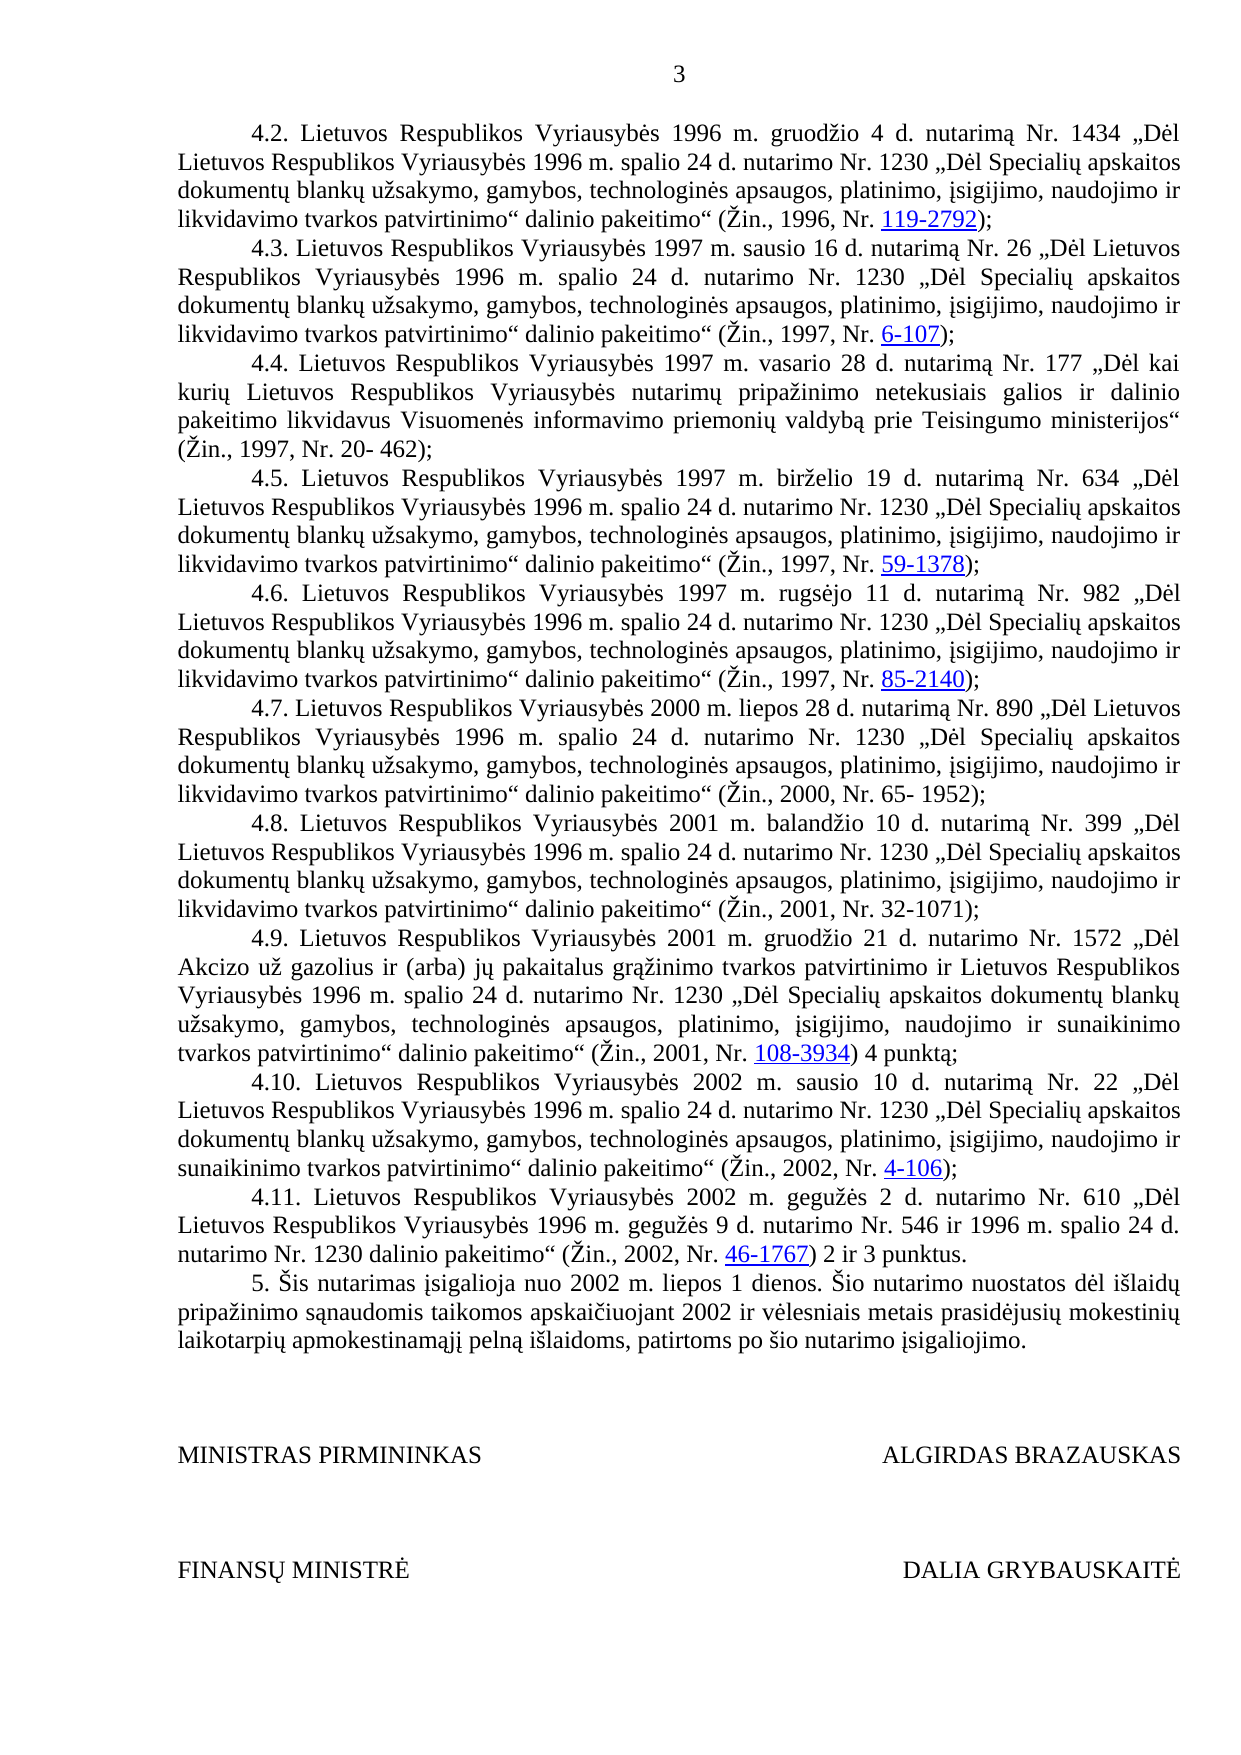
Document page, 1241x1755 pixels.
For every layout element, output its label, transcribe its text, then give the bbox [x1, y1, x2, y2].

text 4.3. Lietuvos Respublikos Vyriausybės 1997 m. sausio 16 d. nutarimą Nr. 26 „Dėl Lietuvos Respublikos Vyriausybės 1996 m. spalio 24 d. nutarimo Nr. 1230 „Dėl Specialių apskaitos dokumentų blankų užsakymo, gamybos, technologinės apsaugos, platinimo, įsigijimo, naudojimo ir likvidavimo tvarkos patvirtinimo“ dalinio pakeitimo“ (Žin., 1997, Nr. 6-107); [177, 233, 1181, 348]
text 4.9. Lietuvos Respublikos Vyriausybės 2001 m. gruodžio 21 d. nutarimo Nr. 1572 „Dėl Akcizo už gazolius ir (arba) jų pakaitalus grąžinimo tvarkos patvirtinimo ir Lietuvos Respublikos Vyriausybės 1996 m. spalio 24 d. nutarimo Nr. 1230 „Dėl Specialių apskaitos dokumentų blankų užsakymo, gamybos, technologinės apsaugos, platinimo, įsigijimo, naudojimo ir sunaikinimo tvarkos patvirtinimo“ dalinio pakeitimo“ (Žin., 2001, Nr. 108-3934) 4 punktą; [177, 923, 1181, 1067]
text MINISTRAS PIRMININKAS ALGIRDAS BRAZAUSKAS [177, 1441, 1181, 1469]
text 4.10. Lietuvos Respublikos Vyriausybės 2002 m. sausio 10 d. nutarimą Nr. 22 „Dėl Lietuvos Respublikos Vyriausybės 1996 m. spalio 24 d. nutarimo Nr. 1230 „Dėl Specialių apskaitos dokumentų blankų užsakymo, gamybos, technologinės apsaugos, platinimo, įsigijimo, naudojimo ir sunaikinimo tvarkos patvirtinimo“ dalinio pakeitimo“ (Žin., 2002, Nr. 4-106); [177, 1067, 1181, 1182]
text 4.5. Lietuvos Respublikos Vyriausybės 1997 m. birželio 19 d. nutarimą Nr. 634 „Dėl Lietuvos Respublikos Vyriausybės 1996 m. spalio 24 d. nutarimo Nr. 1230 „Dėl Specialių apskaitos dokumentų blankų užsakymo, gamybos, technologinės apsaugos, platinimo, įsigijimo, naudojimo ir likvidavimo tvarkos patvirtinimo“ dalinio pakeitimo“ (Žin., 1997, Nr. 59-1378); [177, 463, 1181, 578]
text 4.6. Lietuvos Respublikos Vyriausybės 1997 m. rugsėjo 11 d. nutarimą Nr. 982 „Dėl Lietuvos Respublikos Vyriausybės 1996 m. spalio 24 d. nutarimo Nr. 1230 „Dėl Specialių apskaitos dokumentų blankų užsakymo, gamybos, technologinės apsaugos, platinimo, įsigijimo, naudojimo ir likvidavimo tvarkos patvirtinimo“ dalinio pakeitimo“ (Žin., 1997, Nr. 85-2140); [177, 578, 1181, 693]
text 4.7. Lietuvos Respublikos Vyriausybės 2000 m. liepos 28 d. nutarimą Nr. 890 „Dėl Lietuvos Respublikos Vyriausybės 1996 m. spalio 24 d. nutarimo Nr. 1230 „Dėl Specialių apskaitos dokumentų blankų užsakymo, gamybos, technologinės apsaugos, platinimo, įsigijimo, naudojimo ir likvidavimo tvarkos patvirtinimo“ dalinio pakeitimo“ (Žin., 2000, Nr. 65- 1952); [177, 693, 1181, 808]
text 4.8. Lietuvos Respublikos Vyriausybės 2001 m. balandžio 10 d. nutarimą Nr. 399 „Dėl Lietuvos Respublikos Vyriausybės 1996 m. spalio 24 d. nutarimo Nr. 1230 „Dėl Specialių apskaitos dokumentų blankų užsakymo, gamybos, technologinės apsaugos, platinimo, įsigijimo, naudojimo ir likvidavimo tvarkos patvirtinimo“ dalinio pakeitimo“ (Žin., 2001, Nr. 32-1071); [177, 808, 1181, 923]
text 5. Šis nutarimas įsigalioja nuo 2002 m. liepos 1 dienos. Šio nutarimo nuostatos dėl išlaidų pripažinimo sąnaudomis taikomos apskaičiuojant 2002 ir vėlesniais metais prasidėjusių mokestinių laikotarpių apmokestinamąjį pelną išlaidoms, patirtoms po šio nutarimo įsigaliojimo. [177, 1268, 1181, 1354]
text 4.11. Lietuvos Respublikos Vyriausybės 2002 m. gegužės 2 d. nutarimo Nr. 610 „Dėl Lietuvos Respublikos Vyriausybės 1996 m. gegužės 9 d. nutarimo Nr. 546 ir 1996 m. spalio 24 d. nutarimo Nr. 1230 dalinio pakeitimo“ (Žin., 2002, Nr. 46-1767) 2 ir 3 punktus. [177, 1182, 1181, 1268]
text 4.4. Lietuvos Respublikos Vyriausybės 1997 m. vasario 28 d. nutarimą Nr. 177 „Dėl kai kurių Lietuvos Respublikos Vyriausybės nutarimų pripažinimo netekusiais galios ir dalinio pakeitimo likvidavus Visuomenės informavimo priemonių valdybą prie Teisingumo ministerijos“ (Žin., 1997, Nr. 20- 462); [177, 348, 1181, 463]
text FINANSŲ MINISTRĖ DALIA GRYBAUSKAITĖ [177, 1556, 1181, 1584]
text 4.2. Lietuvos Respublikos Vyriausybės 1996 m. gruodžio 4 d. nutarimą Nr. 1434 „Dėl Lietuvos Respublikos Vyriausybės 1996 m. spalio 24 d. nutarimo Nr. 1230 „Dėl Specialių apskaitos dokumentų blankų užsakymo, gamybos, technologinės apsaugos, platinimo, įsigijimo, naudojimo ir likvidavimo tvarkos patvirtinimo“ dalinio pakeitimo“ (Žin., 1996, Nr. 119-2792); [177, 118, 1181, 233]
